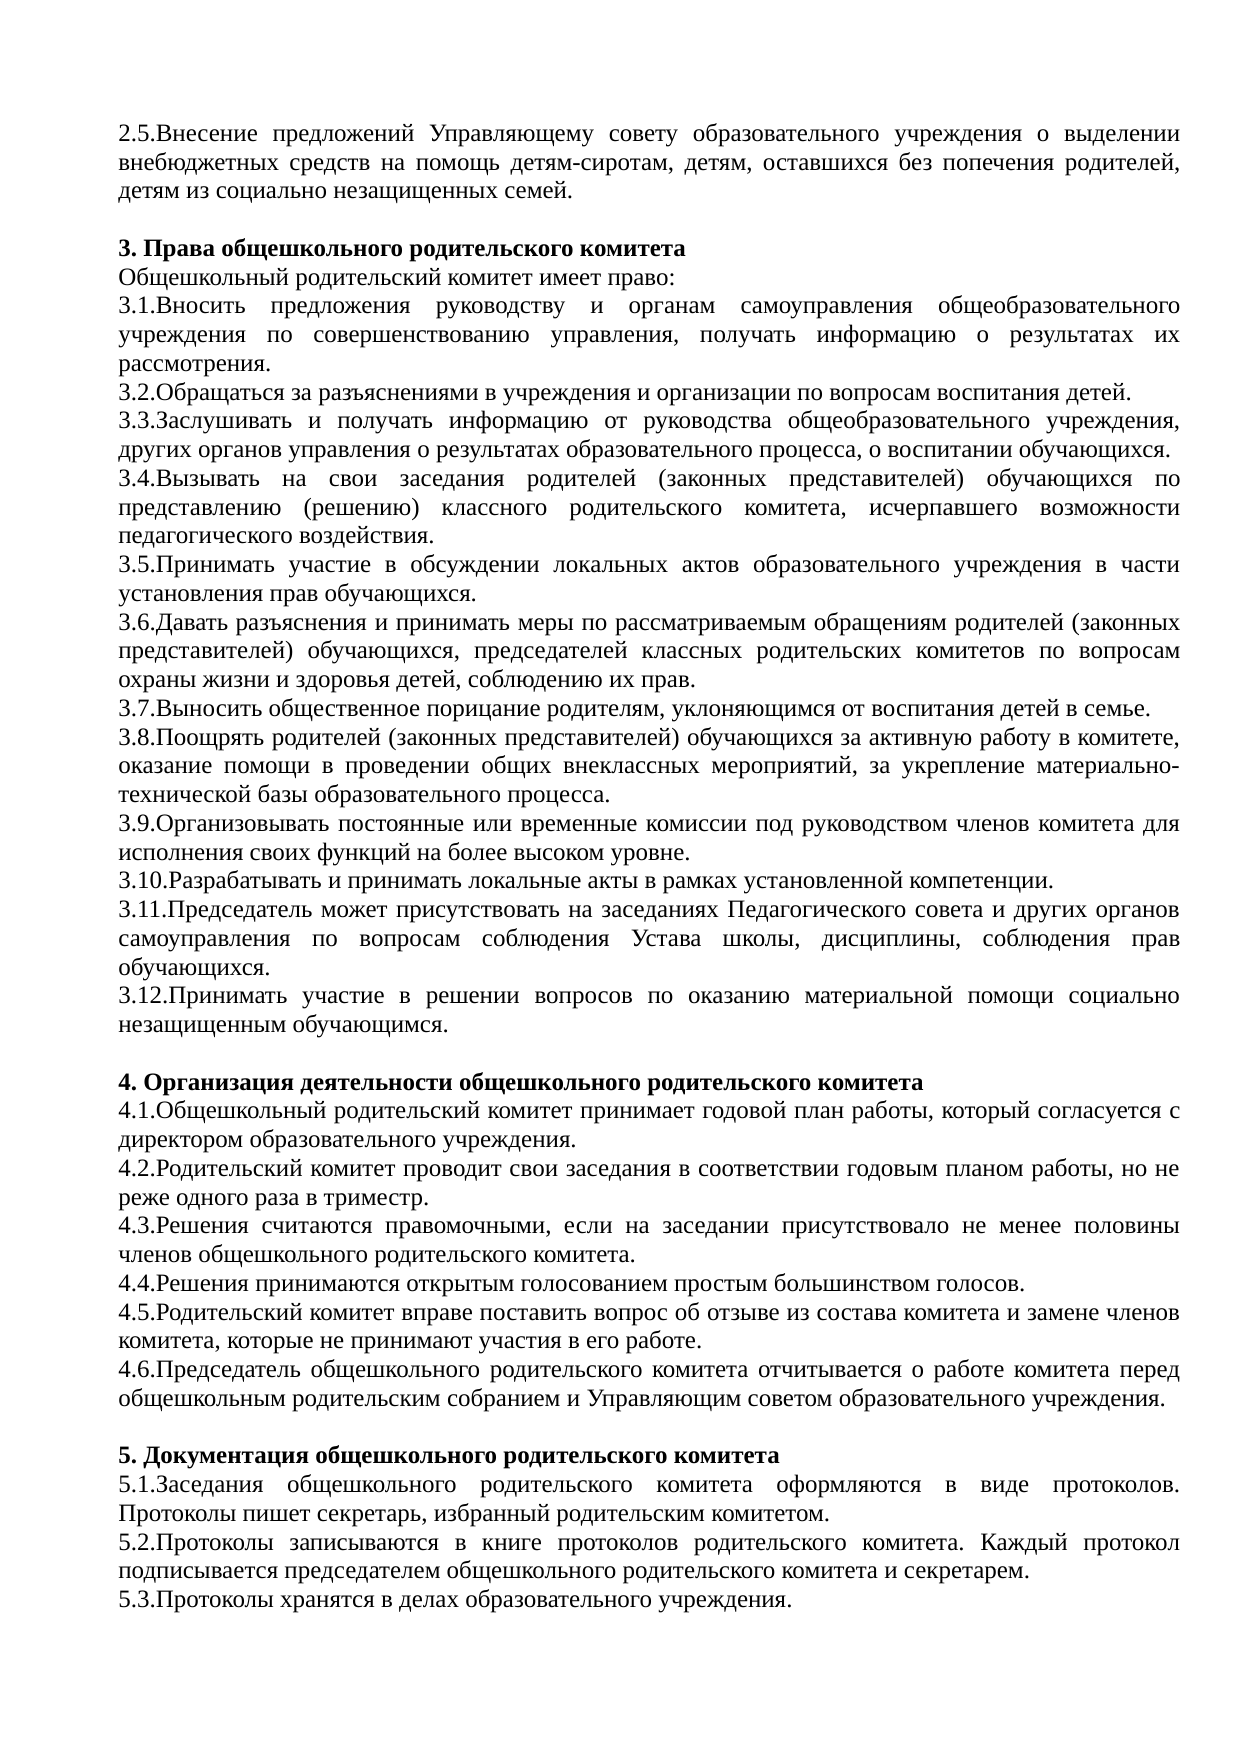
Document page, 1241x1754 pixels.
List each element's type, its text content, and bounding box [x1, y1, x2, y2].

text 3.11.Председатель может присутствовать на заседаниях Педагогического совета и других органов самоуправления по вопросам соблюдения Устава школы, дисциплины, соблюдения прав обучающихся. [118, 894, 1181, 981]
text 3.12.Принимать участие в решении вопросов по оказанию материальной помощи социально незащищенным обучающимся. [118, 981, 1181, 1038]
text 4. Организация деятельности общешкольного родительского комитета [118, 1067, 1181, 1096]
text 3. Права общешкольного родительского комитета [118, 233, 1181, 262]
text 5.2.Протоколы записываются в книге протоколов родительского комитета. Каждый протокол подписывается председателем общешкольного родительского комитета и секретарем. [118, 1527, 1181, 1584]
text 5.1.Заседания общешкольного родительского комитета оформляются в виде протоколов. Протоколы пишет секретарь, избранный родительским комитетом. [118, 1469, 1181, 1527]
text 3.10.Разрабатывать и принимать локальные акты в рамках установленной компетенции. [118, 866, 1181, 894]
text 3.1.Вносить предложения руководству и органам самоуправления общеобразовательного учреждения по совершенствованию управления, получать информацию о результатах их рассмотрения. [118, 291, 1181, 377]
text 3.9.Организовывать постоянные или временные комиссии под руководством членов комитета для исполнения своих функций на более высоком уровне. [118, 808, 1181, 866]
text 3.6.Давать разъяснения и принимать меры по рассматриваемым обращениям родителей (законных представителей) обучающихся, председателей классных родительских комитетов по вопросам охраны жизни и здоровья детей, соблюдению их прав. [118, 607, 1181, 693]
text 4.6.Председатель общешкольного родительского комитета отчитывается о работе комитета перед общешкольным родительским собранием и Управляющим советом образовательного учреждения. [118, 1354, 1181, 1412]
text 3.7.Выносить общественное порицание родителям, уклоняющимся от воспитания детей в семье. [118, 693, 1181, 722]
text 3.3.Заслушивать и получать информацию от руководства общеобразовательного учреждения, других органов управления о результатах образовательного процесса, о воспитании обучающихся. [118, 406, 1181, 463]
text Общешкольный родительский комитет имеет право: [118, 262, 1181, 291]
text 4.5.Родительский комитет вправе поставить вопрос об отзыве из состава комитета и замене членов комитета, которые не принимают участия в его работе. [118, 1297, 1181, 1354]
text 3.5.Принимать участие в обсуждении локальных актов образовательного учреждения в части установления прав обучающихся. [118, 549, 1181, 607]
text 5.3.Протоколы хранятся в делах образовательного учреждения. [118, 1584, 1181, 1613]
text 3.8.Поощрять родителей (законных представителей) обучающихся за активную работу в комитете, оказание помощи в проведении общих внеклассных мероприятий, за укрепление материально-технической базы образовательного процесса. [118, 722, 1181, 808]
text 3.4.Вызывать на свои заседания родителей (законных представителей) обучающихся по представлению (решению) классного родительского комитета, исчерпавшего возможности педагогического воздействия. [118, 463, 1181, 549]
text 4.4.Решения принимаются открытым голосованием простым большинством голосов. [118, 1268, 1181, 1297]
text 4.1.Общешкольный родительский комитет принимает годовой план работы, который согласуется с директором образовательного учреждения. [118, 1096, 1181, 1153]
text 4.3.Решения считаются правомочными, если на заседании присутствовало не менее половины членов общешкольного родительского комитета. [118, 1211, 1181, 1268]
text 4.2.Родительский комитет проводит свои заседания в соответствии годовым планом работы, но не реже одного раза в триместр. [118, 1153, 1181, 1211]
text 2.5.Внесение предложений Управляющему совету образовательного учреждения о выделении внебюджетных средств на помощь детям-сиротам, детям, оставшихся без попечения родителей, детям из социально незащищенных семей. [118, 118, 1181, 204]
text 5. Документация общешкольного родительского комитета [118, 1441, 1181, 1469]
text 3.2.Обращаться за разъяснениями в учреждения и организации по вопросам воспитания детей. [118, 377, 1181, 406]
